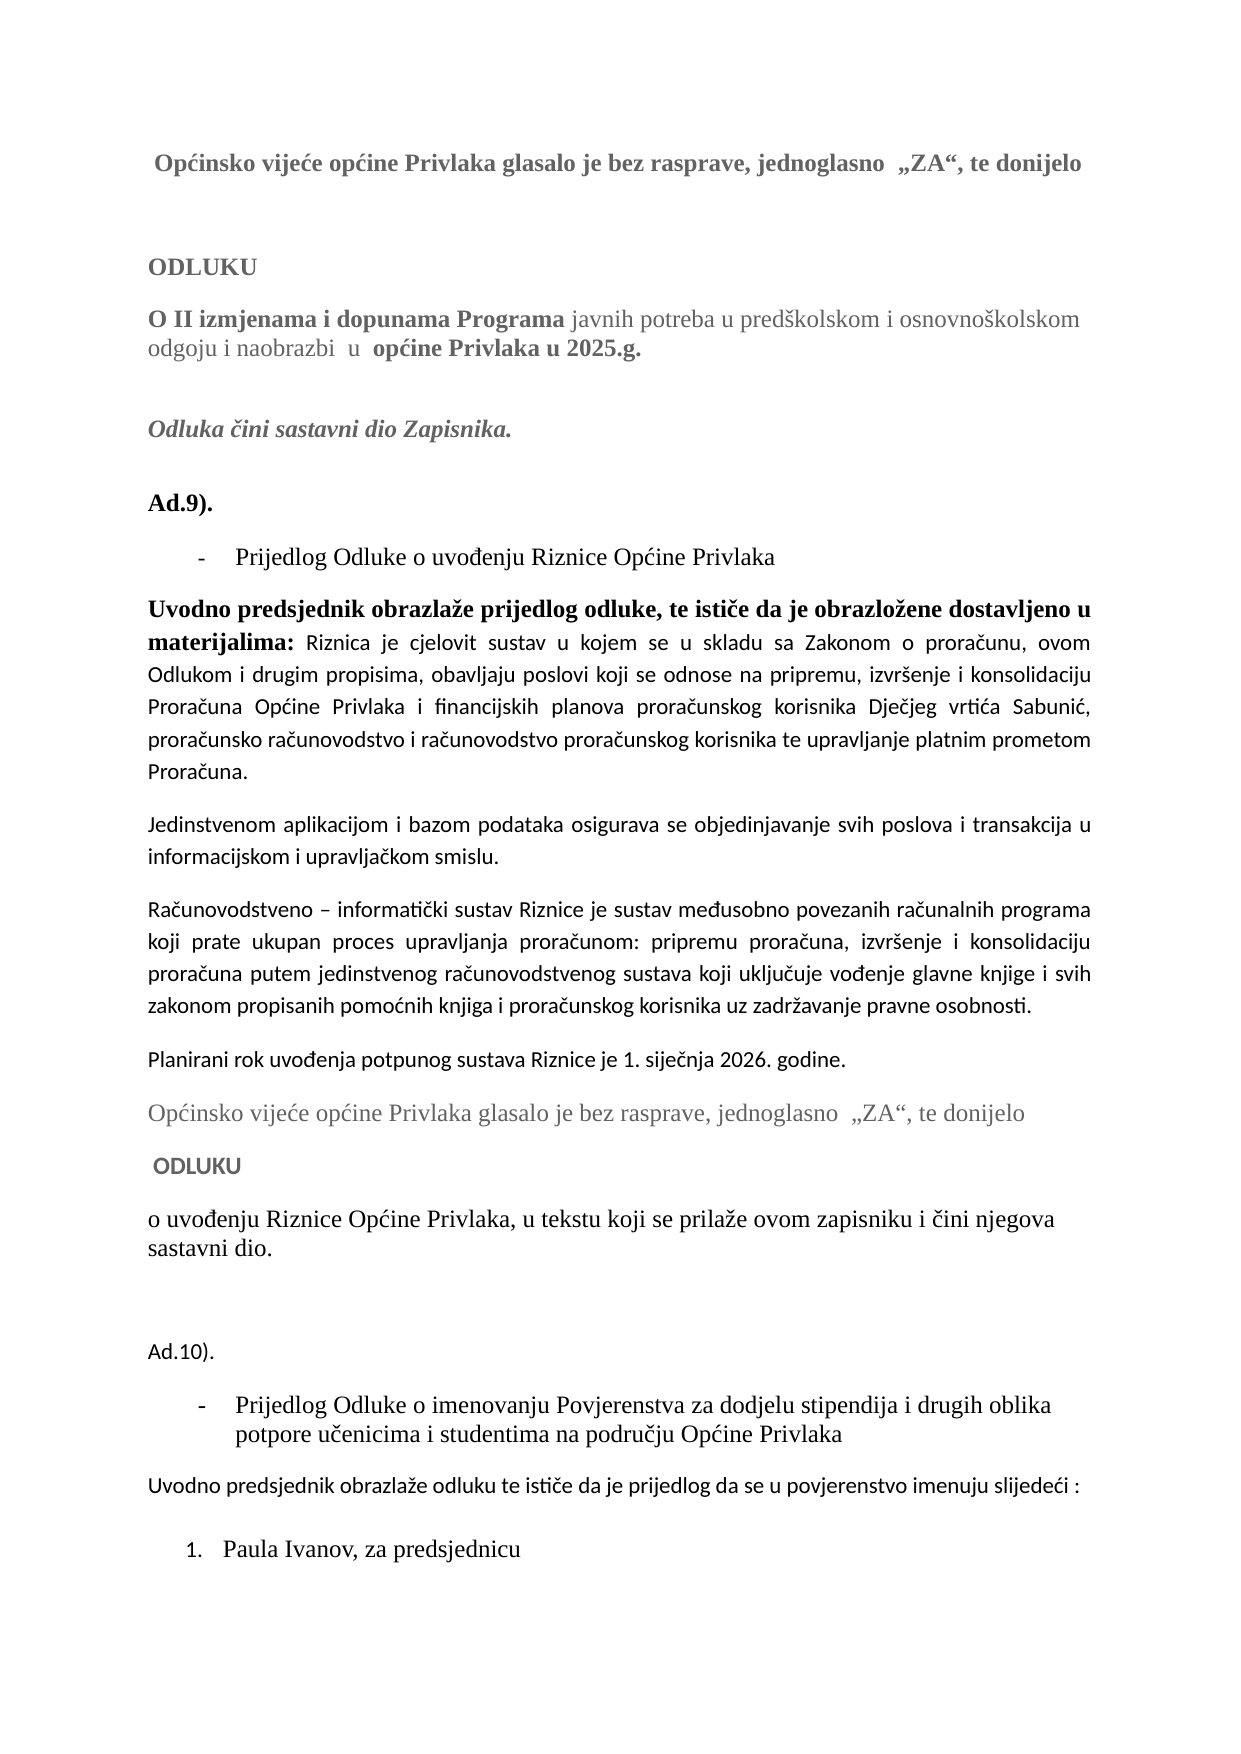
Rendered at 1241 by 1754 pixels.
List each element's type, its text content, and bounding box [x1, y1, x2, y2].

text Općinsko vijeće općine Privlaka glasalo je bez rasprave, jednoglasno „ZA“, te donijelo [148, 1098, 1093, 1126]
text Jedinstvenom aplikacijom i bazom podataka osigurava se objedinjavanje svih poslova i transakcija u informacijskom i upravljačkom smislu. [148, 810, 1093, 870]
text Računovodstveno – informatički sustav Riznice je sustav međusobno povezanih računalnih programa koji prate ukupan proces upravljanja proračunom: pripremu proračuna, izvršenje i konsolidaciju proračuna putem jedinstvenog računovodstvenog sustava koji uključuje vođenje glavne knjige i svih zakonom propisanih pomoćnih knjiga i proračunskog korisnika uz zadržavanje pravne osobnosti. [148, 895, 1093, 1020]
text O II izmjenama i dopunama Programa javnih potreba u predškolskom i osnovnoškolskom odgoju i naobrazbi u općine Privlaka u 2025.g. [148, 304, 1093, 362]
text Odluka čini sastavni dio Zapisnika. [148, 414, 1093, 443]
text Općinsko vijeće općine Privlaka glasalo je bez rasprave, jednoglasno „ZA“, te donijelo [148, 148, 1093, 176]
list Prijedlog Odluke o uvođenju Riznice Općine Privlaka [198, 542, 1093, 571]
list Paula Ivanov, za predsjednicu [185, 1534, 1093, 1563]
text Ad.10). [148, 1337, 1093, 1365]
list Prijedlog Odluke o imenovanju Povjerenstva za dodjelu stipendija i drugih oblika potpore učenicima i studentima na području Općine Privlaka [198, 1390, 1093, 1447]
text Uvodno predsjednik obrazlaže odluku te ističe da je prijedlog da se u povjerenstvo imenuju slijedeći : [148, 1471, 1093, 1499]
text ODLUKU [148, 1150, 1093, 1180]
text ODLUKU [148, 252, 1093, 281]
text o uvođenju Riznice Općine Privlaka, u tekstu koji se prilaže ovom zapisniku i čini njegova sastavni dio. [148, 1204, 1093, 1261]
text Ad.9). [148, 488, 1093, 517]
text Uvodno predsjednik obrazlaže prijedlog odluke, te ističe da je obrazložene dostavljeno u materijalima: Riznica je cjelovit sustav u kojem se u skladu sa Zakonom o proračunu, ovom Odlukom i drugim propisima, obavljaju poslovi koji se odnose na pripremu, izvršenje i konsolidaciju Proračuna Općine Privlaka i financijskih planova proračunskog korisnika Dječjeg vrtića Sabunić, proračunsko računovodstvo i računovodstvo proračunskog korisnika te upravljanje platnim prometom Proračuna. [148, 594, 1093, 785]
text Planirani rok uvođenja potpunog sustava Riznice je 1. siječnja 2026. godine. [148, 1045, 1093, 1073]
